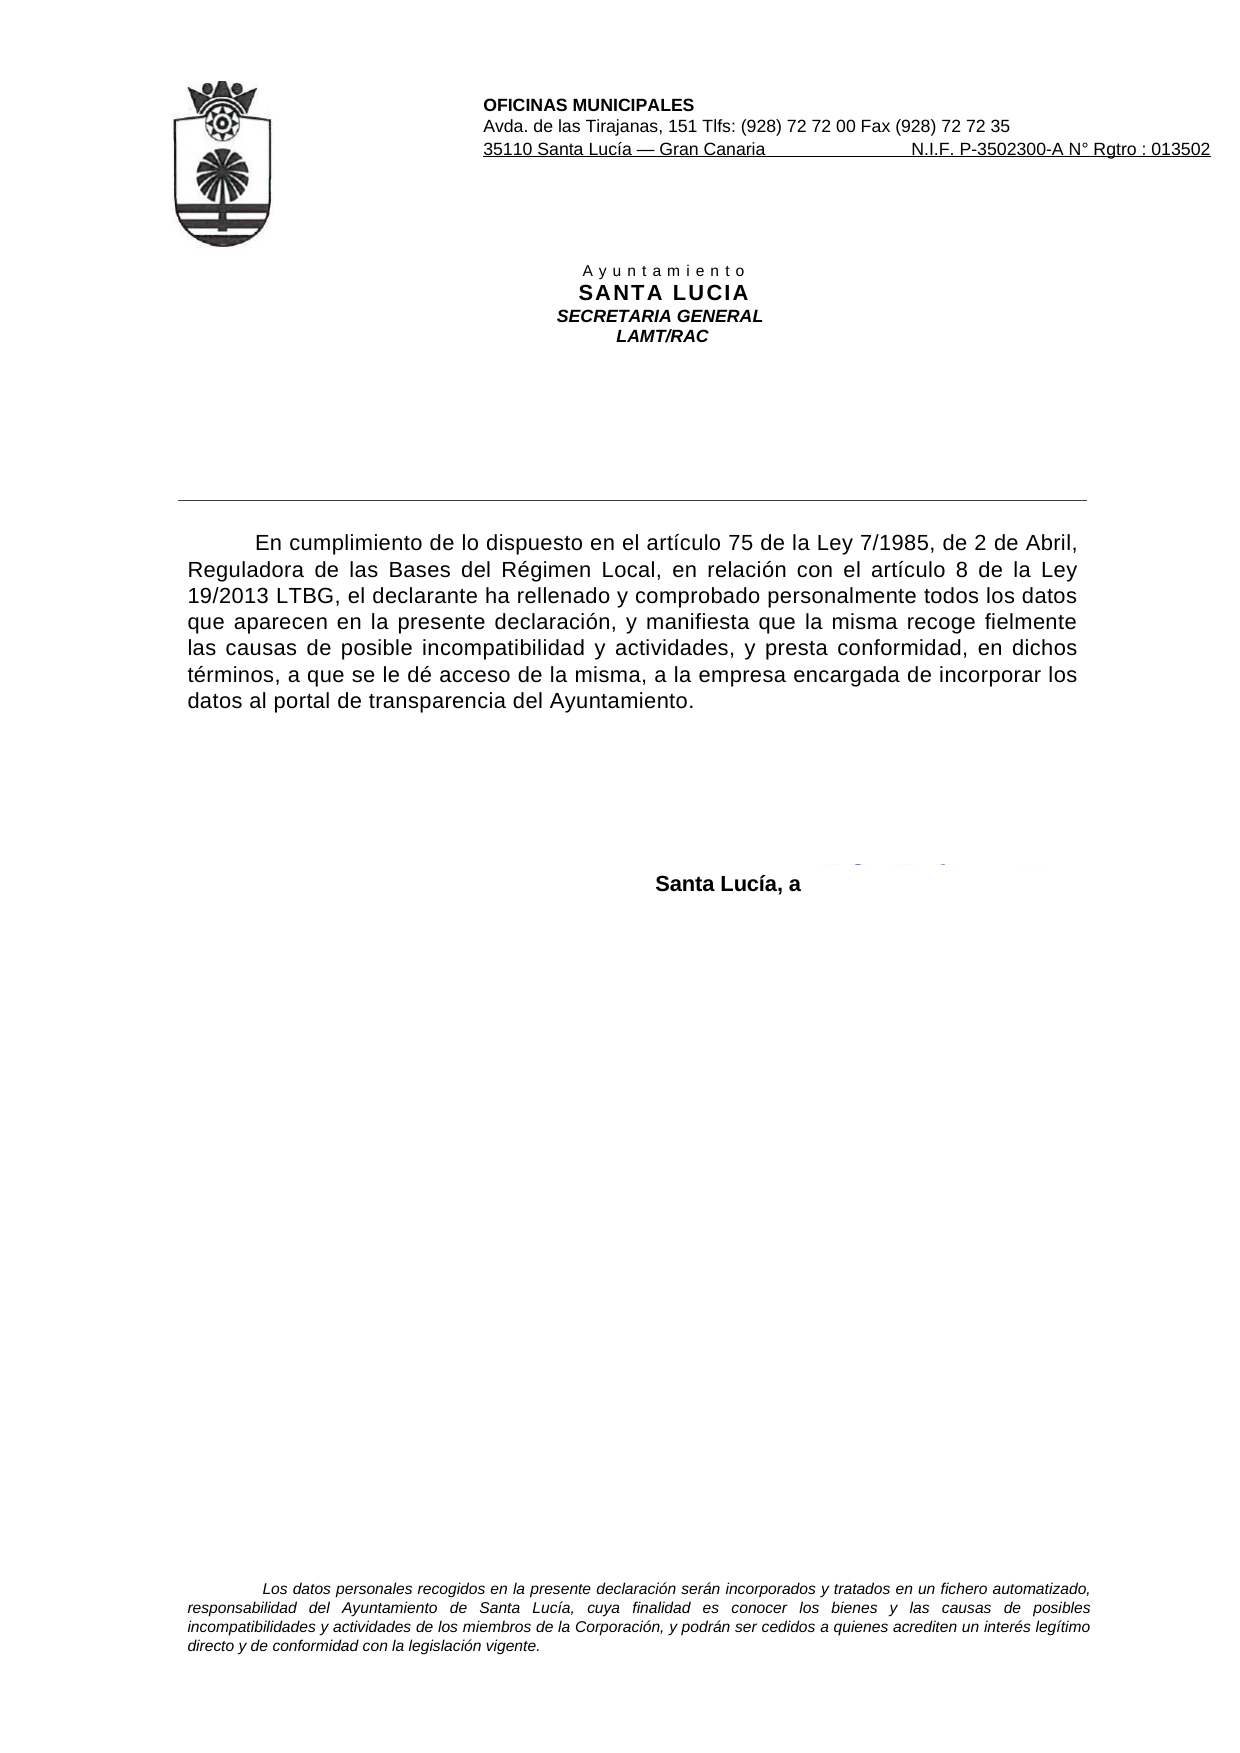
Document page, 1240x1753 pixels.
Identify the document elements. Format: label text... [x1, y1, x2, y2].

text Santa Lucía, a [655, 876, 813, 895]
table_header [112, 79, 273, 250]
text En cumplimiento de lo dispuesto en el artículo 75 de la Ley 7/1985, de 2 de Abril, Reguladora de las Bases del Régimen Local, en relación con el artículo 8 de la Ley 19/2013 LTBG, el declarante ha rellenado y comprobado personalmente todos los datos que aparecen en la presente declaración, y manifiesta que la misma recoge fielmente las causas de posible incompatibilidad y actividades, y presta conformidad, en dichos términos, a que se le dé acceso de la misma, a la empresa encargada de incorporar los datos al portal de transparencia del Ayuntamiento. [187, 530, 1079, 714]
text Los datos personales recogidos en la presente declaración serán incorporados y tratados en un fichero automatizado, responsabilidad del Ayuntamiento de Santa Lucía, cuya finalidad es conocer los bienes y las causas de posibles incompatibilidades y actividades de los miembros de la Corporación, y podrán ser cedidos a quienes acrediten un interés legítimo directo y de conformidad con la legislación vigente. [112, 863, 1214, 1656]
text SECRETARIA GENERAL LAMT/RAC [112, 306, 1214, 347]
text SANTA LUCIA [112, 280, 1214, 306]
text Ayuntamiento [112, 261, 1214, 280]
table_header OFICINAS MUNICIPALES Avda. de las Tirajanas, 151 Tlfs: (928) 72 72 00 Fax (928) 72 72 35 35110 Santa Lucía — Gran Canaria N.I.F. P-3502300-A N° Rgtro : 013502 [273, 79, 1214, 250]
